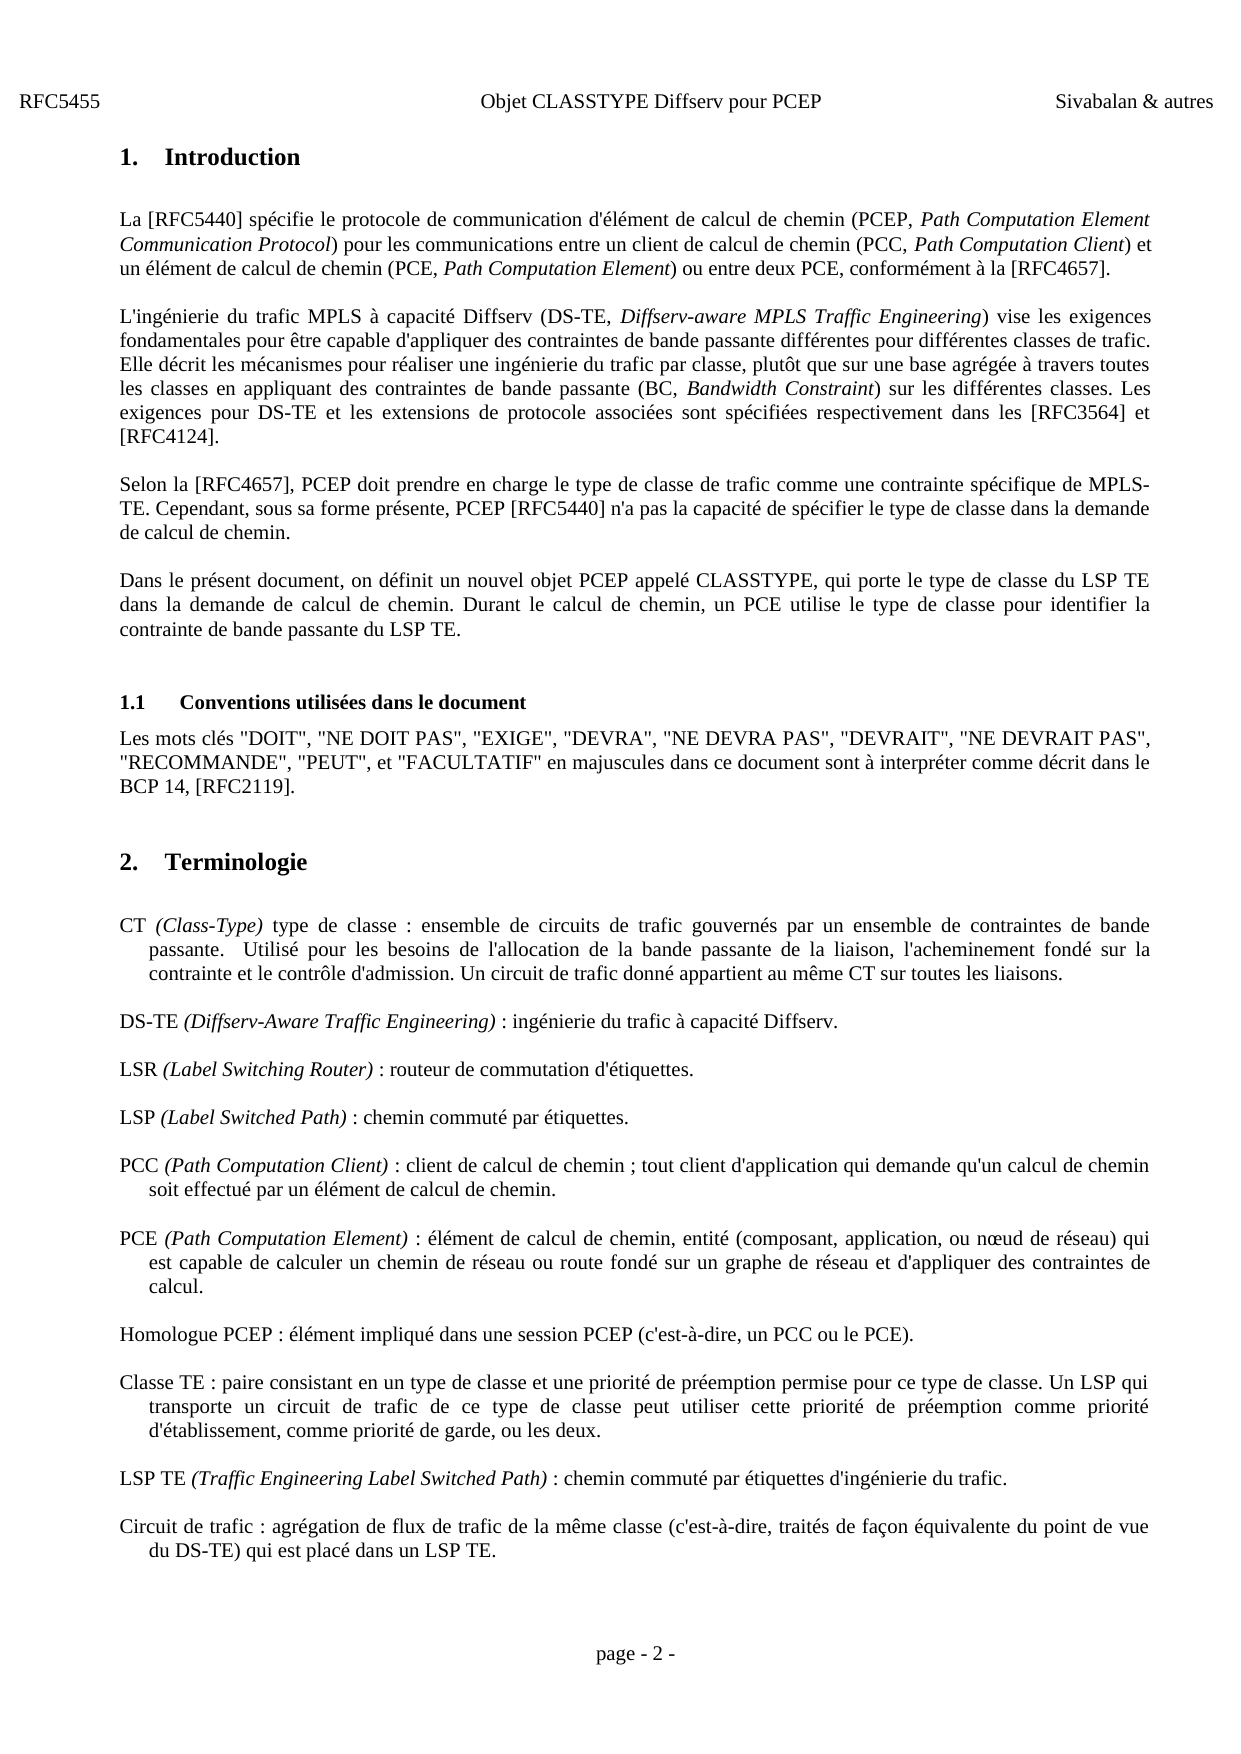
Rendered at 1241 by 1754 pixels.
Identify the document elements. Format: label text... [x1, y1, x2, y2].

subtitle 1.1 Conventions utilisées dans le document [119, 689, 1152, 714]
text L'ingénierie du trafic MPLS à capacité Diffserv (DS-TE, Diffserv-aware MPLS Traffic Engineering) vise les exigences fondamentales pour être capable d'appliquer des contraintes de bande passante différentes pour différentes classes de trafic. Elle décrit les mécanismes pour réaliser une ingénierie du trafic par classe, plutôt que sur une base agrégée à travers toutes les classes en appliquant des contraintes de bande passante (BC, Bandwidth Constraint) sur les différentes classes. Les exigences pour DS-TE et les extensions de protocole associées sont spécifiées respectivement dans les [RFC3564] et [RFC4124]. [119, 304, 1152, 448]
text La [RFC5440] spécifie le protocole de communication d'élément de calcul de chemin (PCEP, Path Computation Element Communication Protocol) pour les communications entre un client de calcul de chemin (PCC, Path Computation Client) et un élément de calcul de chemin (PCE, Path Computation Element) ou entre deux PCE, conformément à la [RFC4657]. [119, 207, 1152, 279]
subtitle 1. Introduction [119, 142, 1152, 171]
text LSP (Label Switched Path) : chemin commuté par étiquettes. [119, 1105, 1152, 1129]
text Selon la [RFC4657], PCEP doit prendre en charge le type de classe de trafic comme une contrainte spécifique de MPLS-TE. Cependant, sous sa forme présente, PCEP [RFC5440] n'a pas la capacité de spécifier le type de classe dans la demande de calcul de chemin. [119, 472, 1152, 544]
text Classe TE : paire consistant en un type de classe et une priorité de préemption permise pour ce type de classe. Un LSP qui transporte un circuit de trafic de ce type de classe peut utiliser cette priorité de préemption comme priorité d'établissement, comme priorité de garde, ou les deux. [119, 1370, 1152, 1442]
text Dans le présent document, on définit un nouvel objet PCEP appelé CLASSTYPE, qui porte le type de classe du LSP TE dans la demande de calcul de chemin. Durant le calcul de chemin, un PCE utilise le type de classe pour identifier la contrainte de bande passante du LSP TE. [119, 568, 1152, 641]
text LSP TE (Traffic Engineering Label Switched Path) : chemin commuté par étiquettes d'ingénierie du trafic. [119, 1466, 1152, 1490]
text PCC (Path Computation Client) : client de calcul de chemin ; tout client d'application qui demande qu'un calcul de chemin soit effectué par un élément de calcul de chemin. [119, 1153, 1152, 1201]
text Les mots clés "DOIT", "NE DOIT PAS", "EXIGE", "DEVRA", "NE DEVRA PAS", "DEVRAIT", "NE DEVRAIT PAS", "RECOMMANDE", "PEUT", et "FACULTATIF" en majuscules dans ce document sont à interpréter comme décrit dans le BCP 14, [RFC2119]. [119, 726, 1152, 798]
subtitle 2. Terminologie [119, 847, 1152, 876]
text DS-TE (Diffserv-Aware Traffic Engineering) : ingénierie du trafic à capacité Diffserv. [119, 1009, 1152, 1033]
text PCE (Path Computation Element) : élément de calcul de chemin, entité (composant, application, ou nœud de réseau) qui est capable de calculer un chemin de réseau ou route fondé sur un graphe de réseau et d'appliquer des contraintes de calcul. [119, 1226, 1152, 1298]
text LSR (Label Switching Router) : routeur de commutation d'étiquettes. [119, 1057, 1152, 1081]
text CT (Class-Type) type de classe : ensemble de circuits de trafic gouvernés par un ensemble de contraintes de bande passante. Utilisé pour les besoins de l'allocation de la bande passante de la liaison, l'acheminement fondé sur la contrainte et le contrôle d'admission. Un circuit de trafic donné appartient au même CT sur toutes les liaisons. [119, 913, 1152, 985]
text Circuit de trafic : agrégation de flux de trafic de la même classe (c'est-à-dire, traités de façon équivalente du point de vue du DS-TE) qui est placé dans un LSP TE. [119, 1514, 1152, 1562]
text Homologue PCEP : élément impliqué dans une session PCEP (c'est-à-dire, un PCC ou le PCE). [119, 1322, 1152, 1346]
